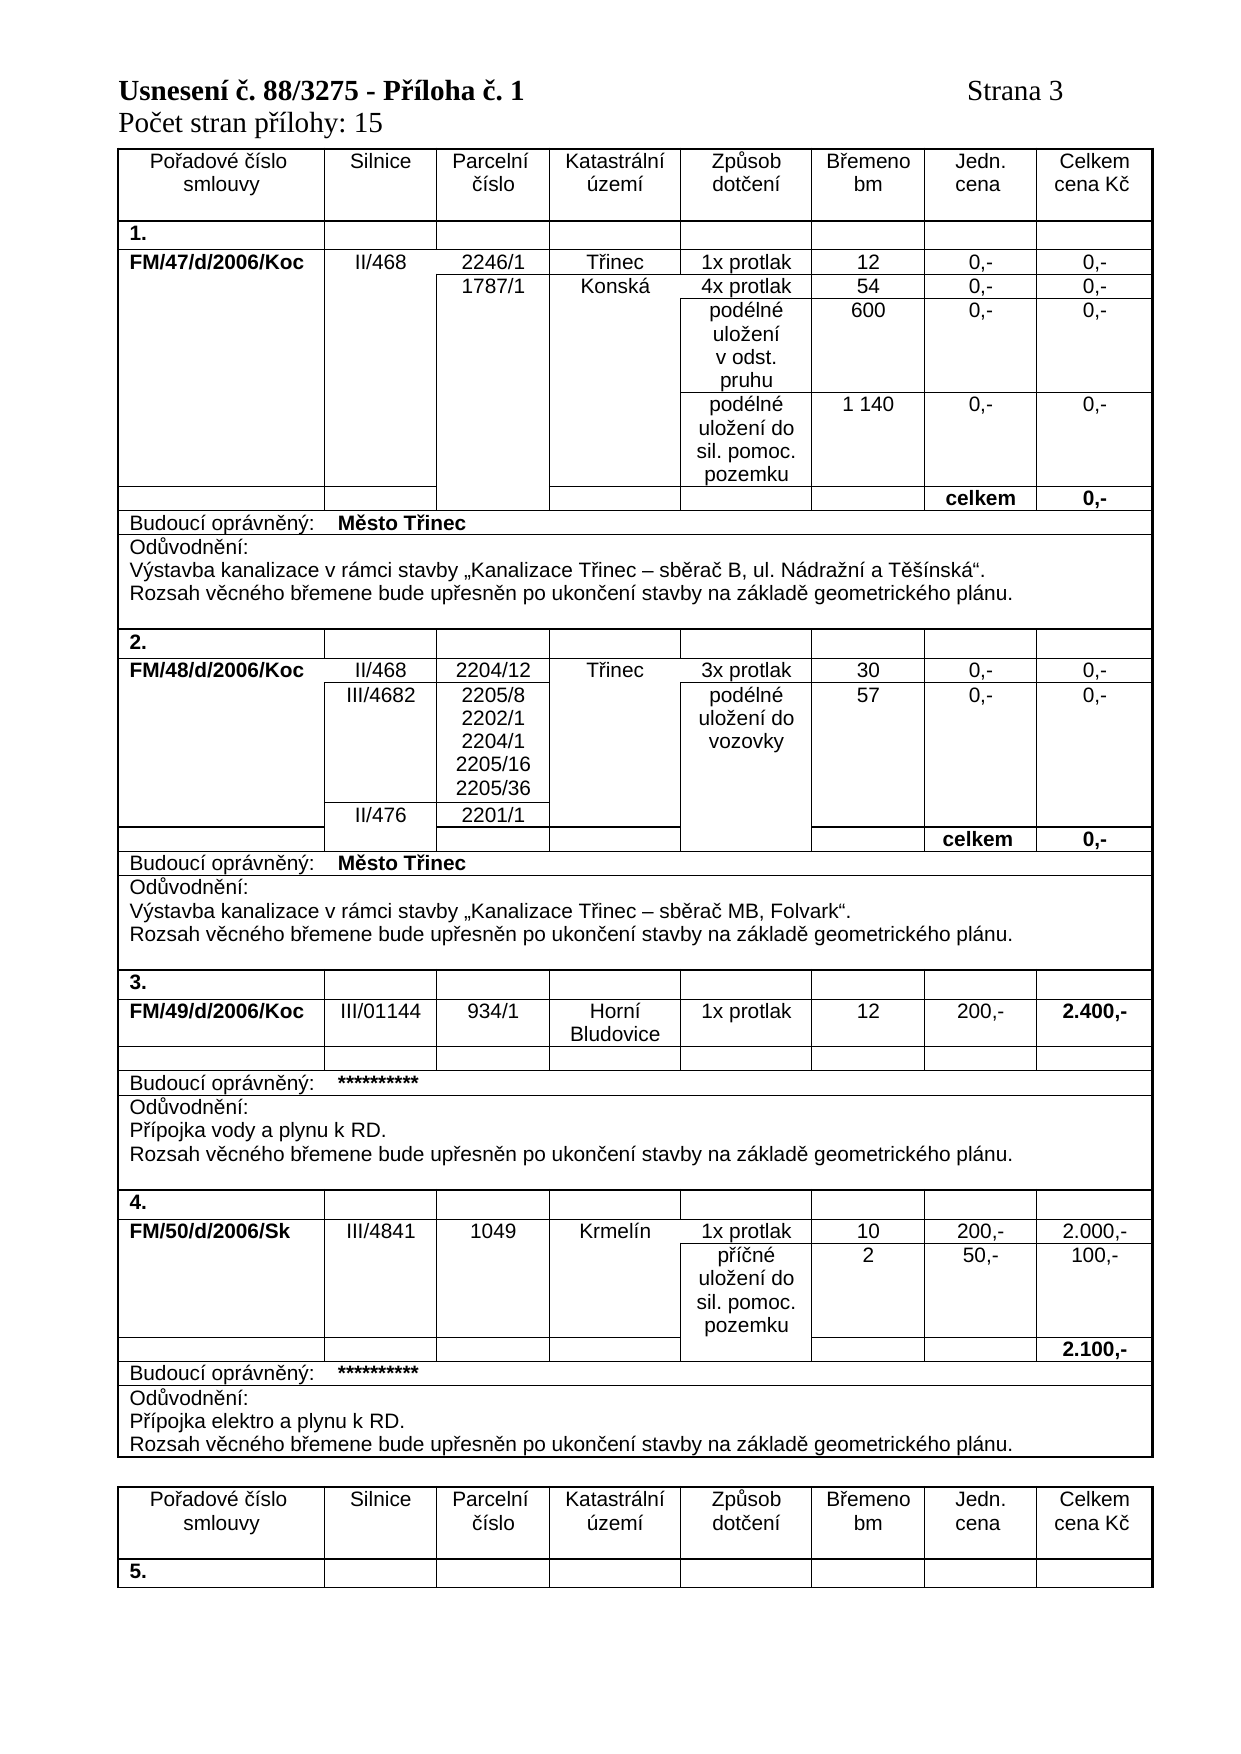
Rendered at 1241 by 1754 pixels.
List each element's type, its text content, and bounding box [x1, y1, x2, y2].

table_header 10 [812, 1220, 924, 1243]
table_cell Budoucí oprávněný: Město Třinec [119, 852, 1151, 875]
table_cell celkem [925, 828, 1036, 851]
table_cell 2.100,- [1037, 1338, 1151, 1361]
table_cell [550, 1560, 680, 1587]
table_header Celkem cena Kč [1037, 1488, 1151, 1557]
table_cell FM/50/d/2006/Sk [119, 1220, 324, 1337]
table_cell 600 [812, 299, 924, 392]
table_header 4x protlak [681, 275, 811, 298]
table_cell [325, 971, 436, 999]
table_cell 2205/8 2202/1 2204/1 2205/16 2205/36 [437, 683, 549, 802]
table_cell 50,- [925, 1244, 1036, 1337]
table_cell Jedn. cena [925, 150, 1036, 219]
table_header 0,- [925, 275, 1036, 298]
table_cell [550, 828, 680, 851]
table_header 0,- [1037, 250, 1151, 273]
table_cell 3. [119, 971, 324, 999]
table_cell [325, 1047, 436, 1070]
table_cell [550, 487, 680, 510]
table_cell [925, 1191, 1036, 1218]
table_header Třinec [550, 250, 680, 273]
table_cell [325, 1338, 436, 1361]
table_cell [550, 971, 680, 999]
table_header 12 [812, 250, 924, 273]
table_header Jedn. cena [925, 1488, 1036, 1557]
table_header 30 [812, 659, 924, 682]
table_cell Konská [550, 275, 681, 486]
table_cell Pořadové číslo smlouvy [119, 150, 324, 219]
table_cell Budoucí oprávněný: ********** [119, 1071, 1151, 1095]
table_cell 5. [119, 1560, 324, 1587]
table_cell Horní Bludovice [550, 1000, 680, 1046]
table_cell 2201/1 [437, 803, 549, 826]
table_cell 0,- [1037, 393, 1151, 486]
table_cell [1037, 971, 1151, 999]
table_cell [325, 1191, 436, 1218]
table_cell [1037, 1560, 1151, 1587]
table_cell [925, 630, 1036, 658]
table_cell [812, 630, 924, 658]
table_cell [550, 1338, 680, 1361]
table_header Pořadové číslo smlouvy [119, 1488, 324, 1557]
table_cell Odůvodnění: Přípojka vody a plynu k RD. Rozsah věcného břemene bude upřesněn po ukončení stavby na základě geometrického plánu. [119, 1096, 1151, 1189]
table_cell [325, 1560, 436, 1587]
table_cell [437, 828, 549, 851]
table_cell [681, 826, 811, 851]
table_cell [681, 487, 811, 510]
table_cell podélné uložení do vozovky [681, 683, 811, 826]
table_cell [437, 1338, 549, 1361]
table_cell [812, 1560, 924, 1587]
table_header 1x protlak [681, 250, 811, 273]
table_cell [119, 1047, 324, 1070]
table_cell [437, 1191, 549, 1218]
table_cell [681, 1191, 811, 1218]
table_header Katastrální území [550, 1488, 680, 1557]
table_cell Třinec [550, 659, 681, 826]
table_header 2.000,- [1037, 1220, 1151, 1243]
table_cell příčné uložení do sil. pomoc. pozemku [681, 1244, 811, 1337]
table_header Způsob dotčení [681, 1488, 811, 1557]
table_cell Břemeno bm [812, 150, 924, 219]
table_cell [925, 1338, 1036, 1361]
table_cell [812, 222, 924, 249]
table_cell [812, 1338, 924, 1361]
table_header Parcelní číslo [437, 1488, 549, 1557]
table_cell 0,- [925, 299, 1036, 392]
table_cell Odůvodnění: Přípojka elektro a plynu k RD. Rozsah věcného břemene bude upřesněn po ukončení stavby na základě geometrického plánu. [119, 1386, 1151, 1456]
table_cell [119, 1338, 324, 1361]
table_cell [1037, 1047, 1151, 1070]
table_header 0,- [925, 659, 1036, 682]
table_cell celkem [925, 487, 1036, 510]
table_cell [325, 826, 436, 851]
table_cell Budoucí oprávněný: ********** [119, 1362, 1151, 1385]
table_cell [1037, 630, 1151, 658]
table_header Silnice [325, 1488, 436, 1557]
table_cell III/4841 [325, 1220, 436, 1337]
table_cell 0,- [925, 393, 1036, 486]
table_cell 1 140 [812, 393, 924, 486]
table_cell Silnice [325, 150, 436, 219]
table_cell II/476 [325, 803, 436, 826]
table_header Břemeno bm [812, 1488, 924, 1557]
table_cell 57 [812, 683, 924, 826]
table_cell FM/48/d/2006/Koc [119, 659, 324, 826]
table_cell [681, 971, 811, 999]
table_cell [119, 828, 324, 851]
table_cell [325, 630, 436, 658]
table_cell 4. [119, 1191, 324, 1218]
table_cell 1x protlak [681, 1000, 811, 1046]
table_cell Krmelín [550, 1220, 681, 1337]
table_cell 1787/1 [437, 275, 549, 486]
table_cell 1049 [437, 1220, 549, 1337]
table_cell [681, 1047, 811, 1070]
table_cell [681, 1337, 811, 1361]
table_cell 0,- [925, 683, 1036, 826]
table_cell [325, 487, 436, 510]
table_cell [812, 1047, 924, 1070]
table_cell [925, 971, 1036, 999]
table_cell Katastrální území [550, 150, 680, 219]
table_cell 934/1 [437, 1000, 549, 1046]
table_cell [681, 222, 811, 249]
table_cell [437, 971, 549, 999]
table_cell 0,- [1037, 487, 1151, 510]
table_header 0,- [1037, 659, 1151, 682]
table_cell [925, 1560, 1036, 1587]
table_cell 0,- [1037, 683, 1151, 826]
table_cell [325, 222, 436, 249]
table_cell [1037, 222, 1151, 249]
table_cell 12 [812, 1000, 924, 1046]
table_header 2246/1 [437, 250, 549, 273]
table_cell II/468 [325, 250, 437, 486]
table_cell FM/47/d/2006/Koc [119, 250, 324, 486]
table_cell [437, 1560, 549, 1587]
table_header 1x protlak [681, 1220, 811, 1243]
table_cell [812, 1191, 924, 1218]
table_cell Budoucí oprávněný: Město Třinec [119, 511, 1151, 534]
table_cell [437, 222, 549, 249]
table_cell [925, 222, 1036, 249]
table_cell Způsob dotčení [681, 150, 811, 219]
table_cell 2 [812, 1244, 924, 1337]
table_cell 0,- [1037, 299, 1151, 392]
table_header 2204/12 [437, 659, 549, 682]
table_cell III/01144 [325, 1000, 436, 1046]
table_cell podélné uložení do sil. pomoc. pozemku [681, 393, 811, 486]
table_header 3x protlak [681, 659, 811, 682]
table_cell Parcelní číslo [437, 150, 549, 219]
table_cell podélné uložení v odst. pruhu [681, 299, 811, 392]
table_cell [681, 1560, 811, 1587]
table_cell [550, 1191, 680, 1218]
table_header 0,- [1037, 275, 1151, 298]
table_header 54 [812, 275, 924, 298]
table_cell III/4682 [325, 683, 436, 802]
table_cell [437, 1047, 549, 1070]
table_cell Odůvodnění: Výstavba kanalizace v rámci stavby „Kanalizace Třinec – sběrač MB, Folvark“. Rozsah věcného břemene bude upřesněn po ukončení stavby na základě geometrického plánu. [119, 876, 1151, 969]
table_cell [925, 1047, 1036, 1070]
table_cell [550, 222, 680, 249]
table_cell Celkem cena Kč [1037, 150, 1151, 219]
table_header 200,- [925, 1220, 1036, 1243]
table_header 0,- [925, 250, 1036, 273]
table_cell [550, 1047, 680, 1070]
table_cell [437, 630, 549, 658]
table_cell [681, 630, 811, 658]
table_header II/468 [324, 659, 436, 682]
table_cell [550, 630, 680, 658]
table_cell [812, 828, 924, 851]
table_cell 0,- [1037, 828, 1151, 851]
table_cell [119, 487, 324, 510]
table_cell [437, 486, 549, 510]
table_cell [1037, 1191, 1151, 1218]
table_cell FM/49/d/2006/Koc [119, 1000, 324, 1046]
table_cell 2. [119, 630, 324, 658]
table_cell 200,- [925, 1000, 1036, 1046]
table_cell 100,- [1037, 1244, 1151, 1337]
table_cell 1. [119, 222, 324, 249]
table_cell 2.400,- [1037, 1000, 1151, 1046]
table_cell [812, 971, 924, 999]
table_cell [812, 487, 924, 510]
table_cell Odůvodnění: Výstavba kanalizace v rámci stavby „Kanalizace Třinec – sběrač B, ul. Nádražní a Těšínská“. Rozsah věcného břemene bude upřesněn po ukončení stavby na základě geometrického plánu. [119, 535, 1151, 628]
